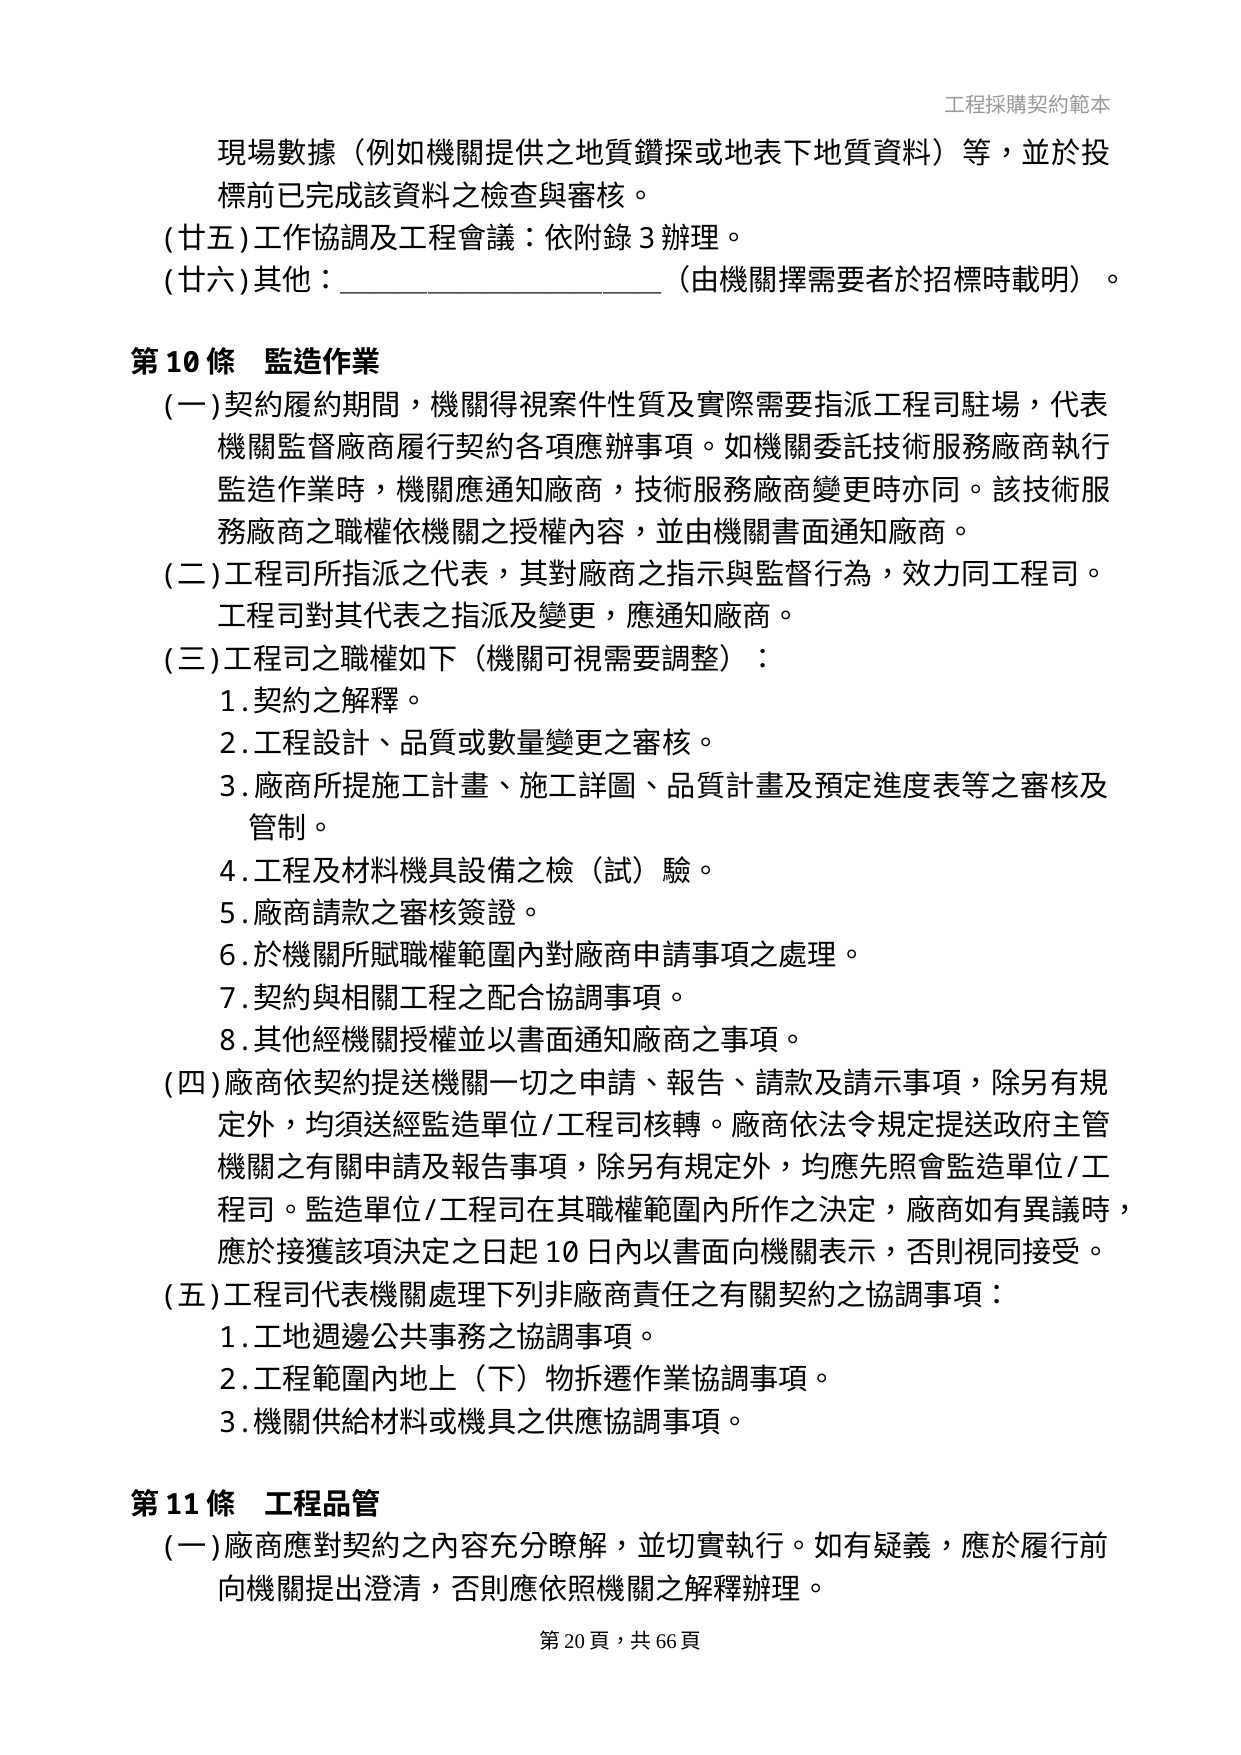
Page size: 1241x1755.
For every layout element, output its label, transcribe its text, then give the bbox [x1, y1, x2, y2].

text 4.工程及材料機具設備之檢（試）驗。 [218, 847, 1110, 889]
text 第10條 監造作業 [130, 339, 1110, 381]
text (四)廠商依契約提送機關一切之申請、報告、請款及請示事項，除另有規定外，均須送經監造單位/工程司核轉。廠商依法令規定提送政府主管機關之有關申請及報告事項，除另有規定外，均應先照會監造單位/工程司。監造單位/工程司在其職權範圍內所作之決定，廠商如有異議時，應於接獲該項決定之日起10日內以書面向機關表示，否則視同接受。 [159, 1059, 1110, 1271]
text 2.工程設計、品質或數量變更之審核。 [218, 720, 1110, 762]
text 6.於機關所賦職權範圍內對廠商申請事項之處理。 [218, 932, 1110, 974]
text (二)工程司所指派之代表，其對廠商之指示與監督行為，效力同工程司。工程司對其代表之指派及變更，應通知廠商。 [159, 551, 1110, 635]
text 1.工地週邊公共事務之協調事項。 [218, 1313, 1110, 1356]
text 8.其他經機關授權並以書面通知廠商之事項。 [218, 1017, 1110, 1059]
text 3.廠商所提施工計畫、施工詳圖、品質計畫及預定進度表等之審核及管制。 [218, 762, 1110, 847]
text 5.廠商請款之審核簽證。 [218, 889, 1110, 932]
text (一)契約履約期間，機關得視案件性質及實際需要指派工程司駐場，代表機關監督廠商履行契約各項應辦事項。如機關委託技術服務廠商執行監造作業時，機關應通知廠商，技術服務廠商變更時亦同。該技術服務廠商之職權依機關之授權內容，並由機關書面通知廠商。 [159, 381, 1110, 551]
text (三)工程司之職權如下（機關可視需要調整）： [159, 635, 1110, 678]
text 現場數據（例如機關提供之地質鑽探或地表下地質資料）等，並於投標前已完成該資料之檢查與審核。 [159, 130, 1110, 214]
text 2.工程範圍內地上（下）物拆遷作業協調事項。 [218, 1356, 1110, 1398]
text (廿五)工作協調及工程會議：依附錄3辦理。 [159, 214, 1110, 257]
text 1.契約之解釋。 [218, 678, 1110, 720]
text 第11條 工程品管 [130, 1480, 1110, 1523]
text (一)廠商應對契約之內容充分瞭解，並切實執行。如有疑義，應於履行前向機關提出澄清，否則應依照機關之解釋辦理。 [159, 1523, 1110, 1607]
text 7.契約與相關工程之配合協調事項。 [218, 974, 1110, 1017]
text (廿六)其他：＿＿＿＿＿＿＿＿＿＿＿（由機關擇需要者於招標時載明）。 [159, 257, 1110, 299]
text 3.機關供給材料或機具之供應協調事項。 [218, 1398, 1110, 1441]
text (五)工程司代表機關處理下列非廠商責任之有關契約之協調事項： [159, 1271, 1110, 1313]
